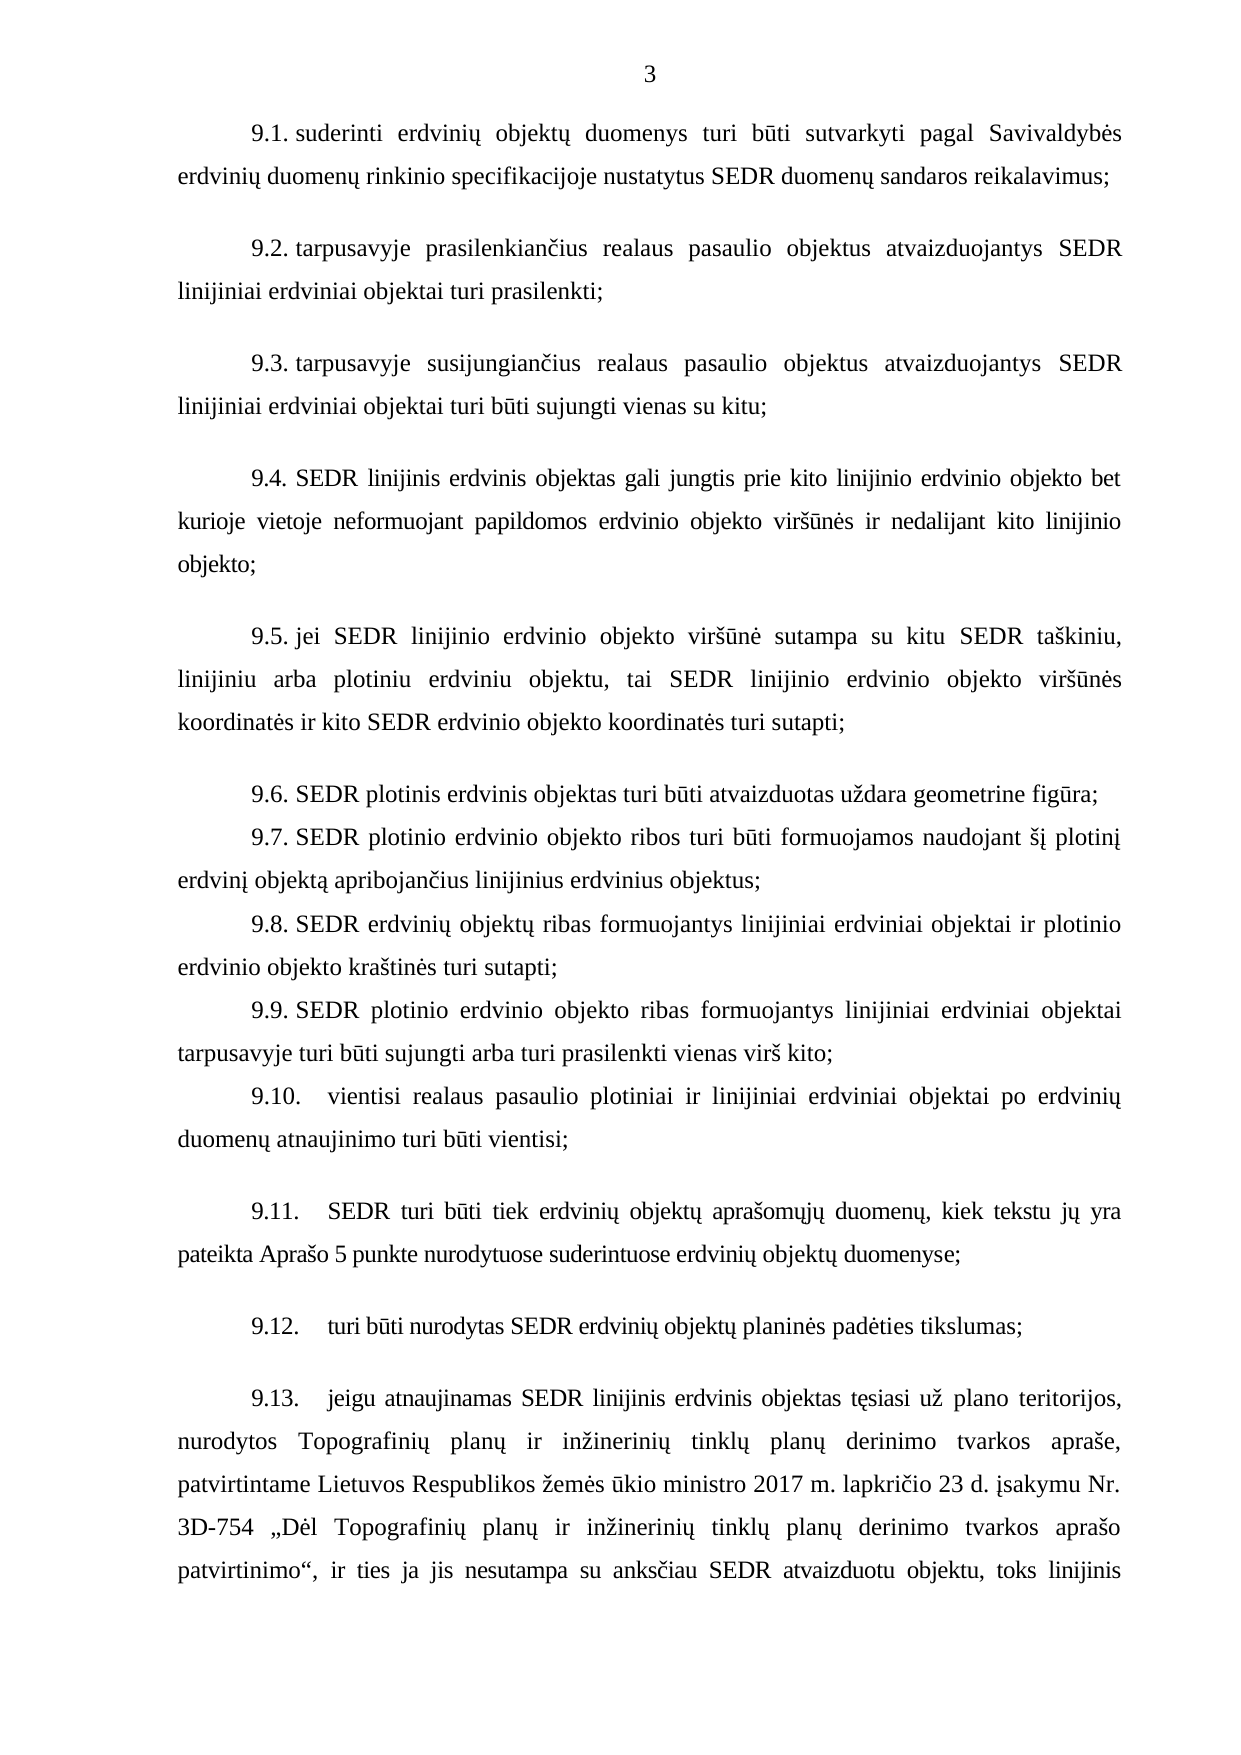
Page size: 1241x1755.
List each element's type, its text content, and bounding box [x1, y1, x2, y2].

text 9.8. SEDR erdvinių objektų ribas formuojantys linijiniai erdviniai objektai ir plotinio erdvinio objekto kraštinės turi sutapti; [177, 909, 1122, 981]
text 9.6. SEDR plotinis erdvinis objektas turi būti atvaizduotas uždara geometrine figūra; [177, 779, 1122, 808]
text 9.10. vientisi realaus pasaulio plotiniai ir linijiniai erdviniai objektai po erdvinių duomenų atnaujinimo turi būti vientisi; [177, 1081, 1122, 1153]
text 9.12. turi būti nurodytas SEDR erdvinių objektų planinės padėties tikslumas; [177, 1311, 1122, 1340]
text 9.11. SEDR turi būti tiek erdvinių objektų aprašomųjų duomenų, kiek tekstu jų yra pateikta Aprašo 5 punkte nurodytuose suderintuose erdvinių objektų duomenyse; [177, 1196, 1122, 1268]
text 9.4. SEDR linijinis erdvinis objektas gali jungtis prie kito linijinio erdvinio objekto bet kurioje vietoje neformuojant papildomos erdvinio objekto viršūnės ir nedalijant kito linijinio objekto; [177, 463, 1122, 578]
text 9.7. SEDR plotinio erdvinio objekto ribos turi būti formuojamos naudojant šį plotinį erdvinį objektą apribojančius linijinius erdvinius objektus; [177, 822, 1122, 894]
text 9.1. suderinti erdvinių objektų duomenys turi būti sutvarkyti pagal Savivaldybės erdvinių duomenų rinkinio specifikacijoje nustatytus SEDR duomenų sandaros reikalavimus; [177, 118, 1122, 190]
text 9.3. tarpusavyje susijungiančius realaus pasaulio objektus atvaizduojantys SEDR linijiniai erdviniai objektai turi būti sujungti vienas su kitu; [177, 348, 1122, 420]
text 9.9. SEDR plotinio erdvinio objekto ribas formuojantys linijiniai erdviniai objektai tarpusavyje turi būti sujungti arba turi prasilenkti vienas virš kito; [177, 995, 1122, 1067]
text 9.13. jeigu atnaujinamas SEDR linijinis erdvinis objektas tęsiasi už plano teritorijos, nurodytos Topografinių planų ir inžinerinių tinklų planų derinimo tvarkos apraše, patvirtintame Lietuvos Respublikos žemės ūkio ministro 2017 m. lapkričio 23 d. įsakymu Nr. 3D-754 „Dėl Topografinių planų ir inžinerinių tinklų planų derinimo tvarkos aprašo patvirtinimo“, ir ties ja jis nesutampa su anksčiau SEDR atvaizduotu objektu, toks linijinis [177, 1383, 1122, 1584]
text 9.2. tarpusavyje prasilenkiančius realaus pasaulio objektus atvaizduojantys SEDR linijiniai erdviniai objektai turi prasilenkti; [177, 233, 1122, 305]
text 9.5. jei SEDR linijinio erdvinio objekto viršūnė sutampa su kitu SEDR taškiniu, linijiniu arba plotiniu erdviniu objektu, tai SEDR linijinio erdvinio objekto viršūnės koordinatės ir kito SEDR erdvinio objekto koordinatės turi sutapti; [177, 621, 1122, 736]
